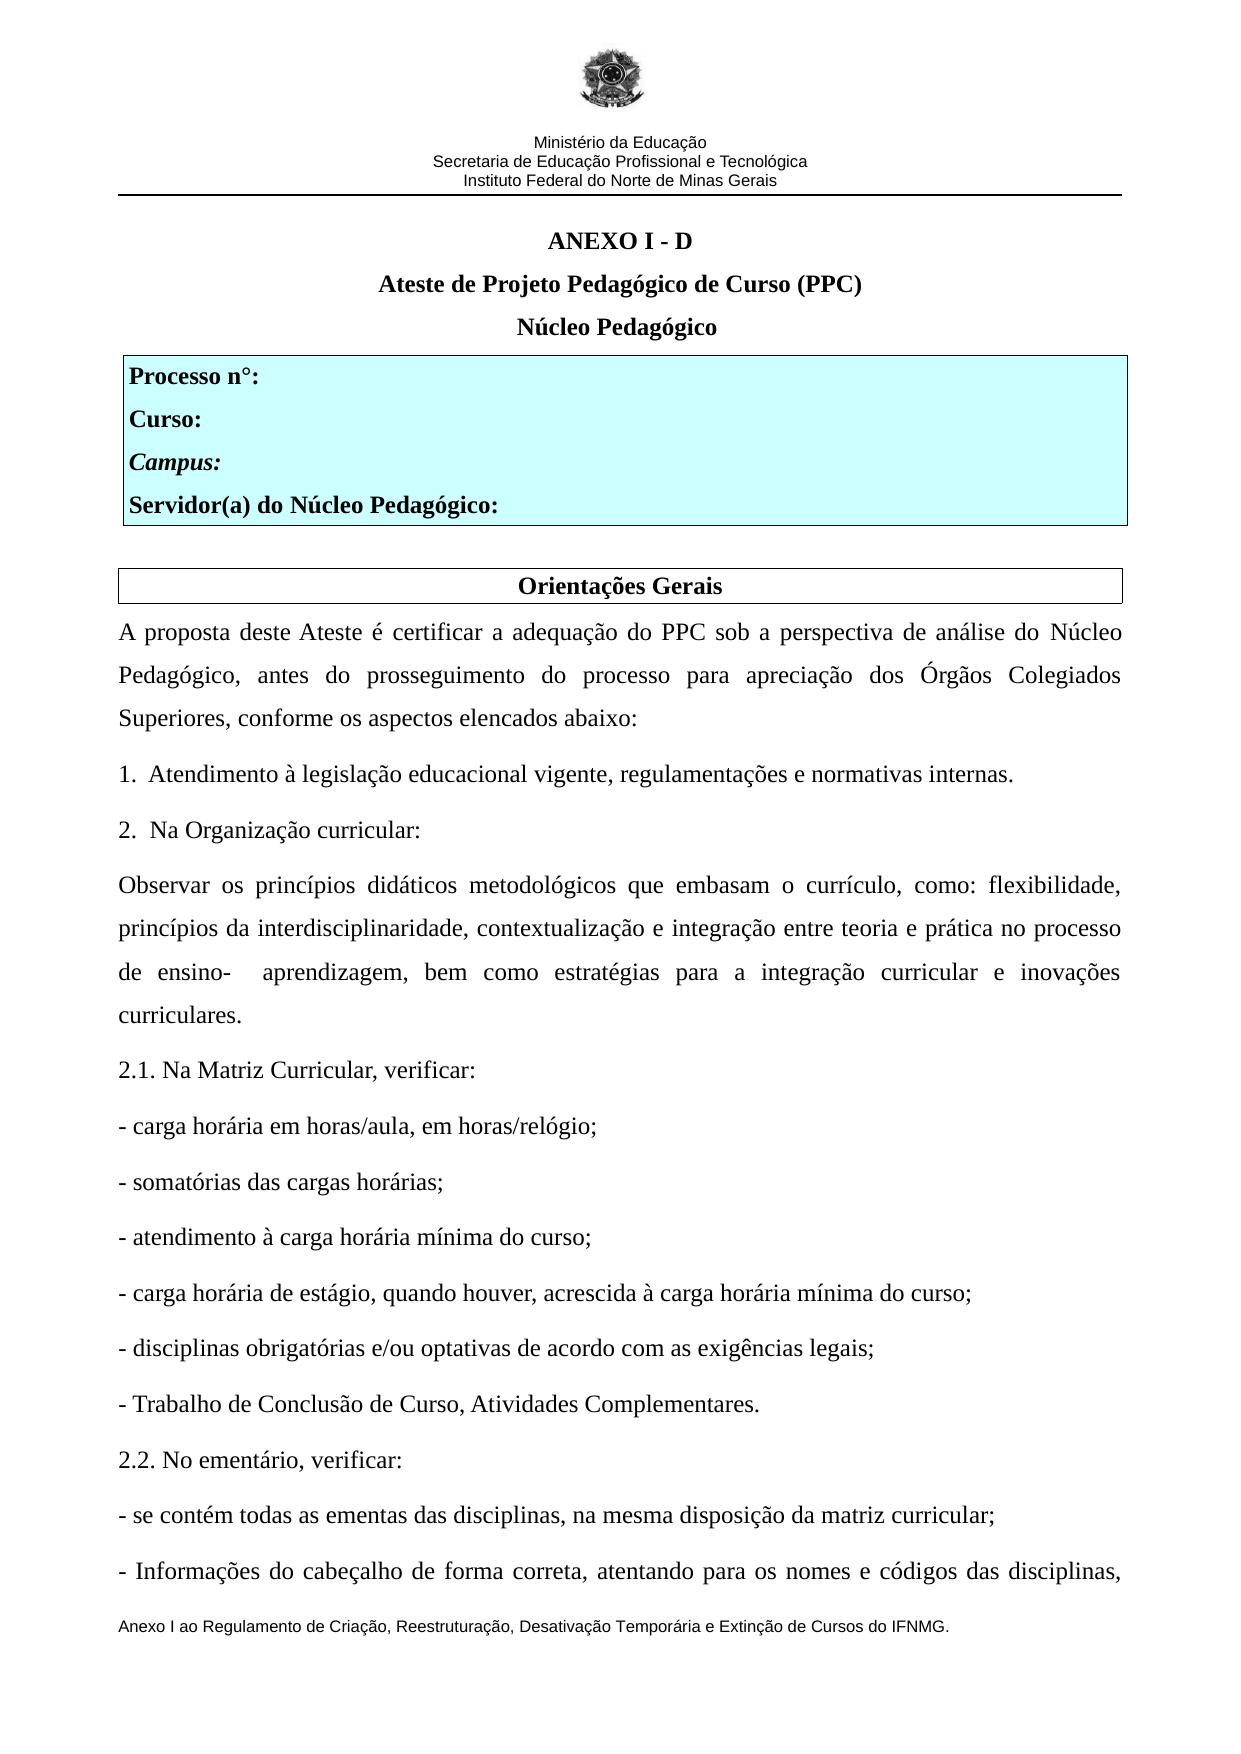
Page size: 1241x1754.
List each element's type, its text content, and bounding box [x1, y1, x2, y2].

text A proposta deste Ateste é certificar a adequação do PPC sob a perspectiva de análise do Núcleo Pedagógico, antes do prosseguimento do processo para apreciação dos Órgãos Colegiados Superiores, conforme os aspectos elencados abaixo: [118, 617, 1122, 732]
text 2.2. No ementário, verificar: [118, 1445, 1122, 1473]
text - Informações do cabeçalho de forma correta, atentando para os nomes e códigos das disciplinas, [118, 1556, 1122, 1585]
text 1. Atendimento à legislação educacional vigente, regulamentações e normativas internas. [118, 759, 1122, 788]
text 2.1. Na Matriz Curricular, verificar: [118, 1055, 1122, 1084]
text ANEXO I - D [118, 226, 1122, 254]
text Orientações Gerais [119, 569, 1122, 603]
text - carga horária de estágio, quando houver, acrescida à carga horária mínima do curso; [118, 1278, 1122, 1307]
text - disciplinas obrigatórias e/ou optativas de acordo com as exigências legais; [118, 1333, 1122, 1362]
text - carga horária em horas/aula, em horas/relógio; [118, 1111, 1122, 1140]
text Observar os princípios didáticos metodológicos que embasam o currículo, como: flexibilidade, princípios da interdisciplinaridade, contextualização e integração entre teoria e prática no processo de ensino- aprendizagem, bem como estratégias para a integração curricular e inovações curriculares. [118, 870, 1122, 1028]
text - somatórias das cargas horárias; [118, 1167, 1122, 1195]
text Ateste de Projeto Pedagógico de Curso (PPC) [118, 269, 1122, 298]
table_header Processo n°: Curso: Campus: Servidor(a) do Núcleo Pedagógico: [124, 356, 1127, 525]
text 2. Na Organização curricular: [118, 815, 1122, 843]
text Núcleo Pedagógico [118, 312, 1122, 341]
text - atendimento à carga horária mínima do curso; [118, 1222, 1122, 1251]
text - se contém todas as ementas das disciplinas, na mesma disposição da matriz curricular; [118, 1500, 1122, 1529]
text - Trabalho de Conclusão de Curso, Atividades Complementares. [118, 1389, 1122, 1418]
